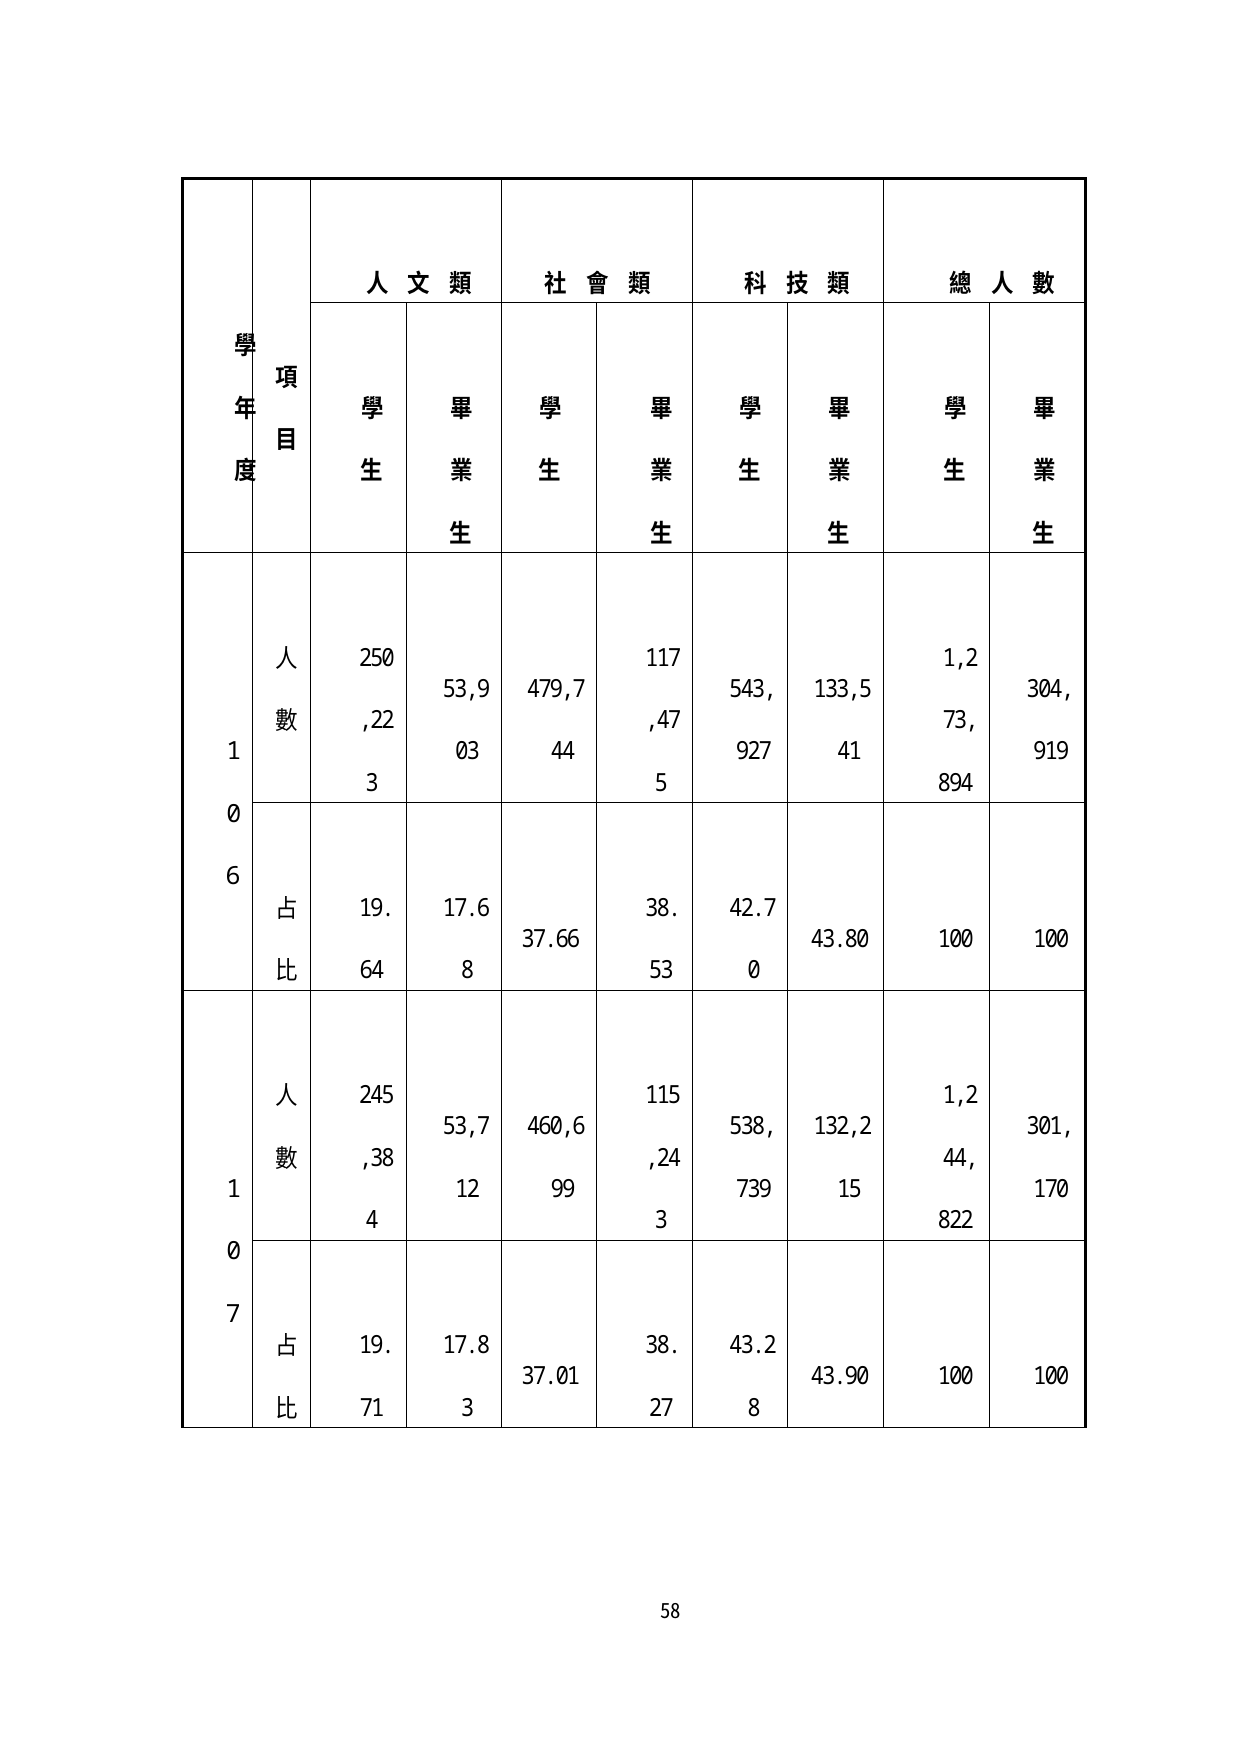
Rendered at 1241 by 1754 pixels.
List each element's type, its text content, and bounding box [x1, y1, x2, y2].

table_cell 100 [990, 1241, 1084, 1427]
table_cell 1,244,822 [884, 991, 989, 1240]
table_cell 107 [184, 991, 252, 1427]
table_cell 37.66 [502, 803, 596, 990]
table_cell 畢業生 [990, 303, 1084, 552]
table_cell 117,475 [597, 553, 692, 802]
table_cell 19.64 [311, 803, 406, 990]
table_cell 304,919 [990, 553, 1084, 802]
table_cell 42.70 [693, 803, 787, 990]
table_cell 畢業生 [597, 303, 692, 552]
table_cell 畢業生 [407, 303, 501, 552]
table_cell 1,273,894 [884, 553, 989, 802]
table_cell 100 [990, 803, 1084, 990]
table_cell 人數 [253, 553, 310, 802]
table_cell 106 [184, 553, 252, 990]
table_header 社會類 [502, 180, 692, 302]
table_cell 53,712 [407, 991, 501, 1240]
table_cell 100 [884, 1241, 989, 1427]
table_cell 543,927 [693, 553, 787, 802]
table_header 項目 [253, 180, 310, 552]
table_cell 43.80 [788, 803, 883, 990]
table_cell 學生 [884, 303, 989, 552]
table_cell 37.01 [502, 1241, 596, 1427]
table_cell 學生 [311, 303, 406, 552]
table_cell 132,215 [788, 991, 883, 1240]
table_cell 100 [884, 803, 989, 990]
table_header 學年度 [184, 180, 252, 552]
table_header 科技類 [693, 180, 883, 302]
table_cell 占比 [253, 1241, 310, 1427]
table_cell 占比 [253, 803, 310, 990]
table_header 人文類 [311, 180, 501, 302]
table_cell 38.27 [597, 1241, 692, 1427]
table_cell 17.68 [407, 803, 501, 990]
table_cell 245,384 [311, 991, 406, 1240]
table_cell 19.71 [311, 1241, 406, 1427]
table_cell 538,739 [693, 991, 787, 1240]
table_cell 學生 [693, 303, 787, 552]
table_cell 畢業生 [788, 303, 883, 552]
table_cell 17.83 [407, 1241, 501, 1427]
table_cell 人數 [253, 991, 310, 1240]
table_cell 53,903 [407, 553, 501, 802]
table_cell 250,223 [311, 553, 406, 802]
table_cell 43.28 [693, 1241, 787, 1427]
table_cell 479,744 [502, 553, 596, 802]
table_cell 133,541 [788, 553, 883, 802]
table_cell 38.53 [597, 803, 692, 990]
table_cell 115,243 [597, 991, 692, 1240]
table_cell 460,699 [502, 991, 596, 1240]
table_header 總人數 [884, 180, 1084, 302]
table_cell 301,170 [990, 991, 1084, 1240]
table_cell 43.90 [788, 1241, 883, 1427]
table_cell 學生 [502, 303, 596, 552]
